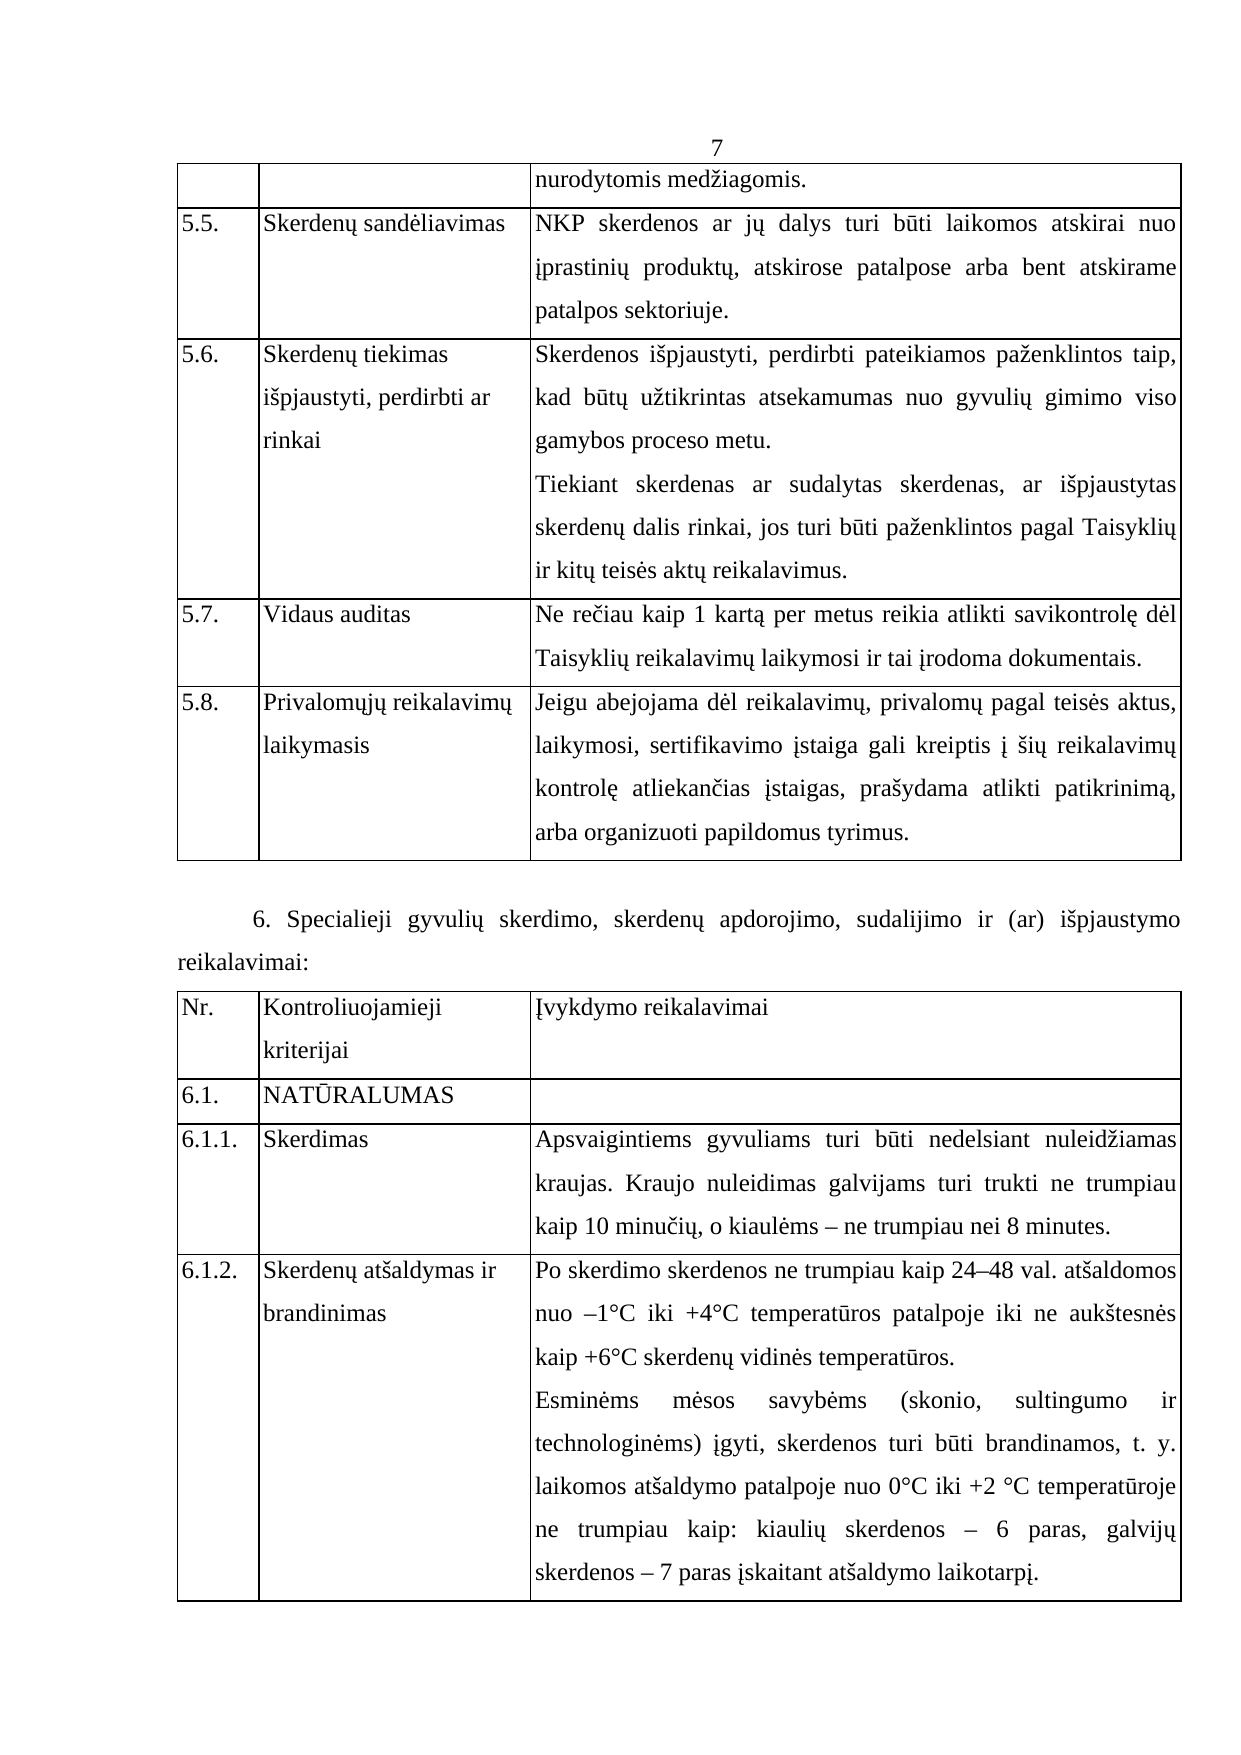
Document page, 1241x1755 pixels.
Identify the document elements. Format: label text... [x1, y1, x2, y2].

table_cell NATŪRALUMAS [260, 1080, 530, 1123]
text 6. Specialieji gyvulių skerdimo, skerdenų apdorojimo, sudalijimo ir (ar) išpjaustymo reikalavimai: [177, 904, 1181, 976]
table_header Nr. [178, 992, 258, 1078]
table_cell 5.7. [178, 600, 258, 686]
table_cell [260, 164, 530, 207]
table_cell Skerdenų atšaldymas ir brandinimas [260, 1255, 530, 1600]
table_cell Apsvaigintiems gyvuliams turi būti nedelsiant nuleidžiamas kraujas. Kraujo nuleidimas galvijams turi trukti ne trumpiau kaip 10 minučių, o kiaulėms – ne trumpiau nei 8 minutes. [531, 1125, 1180, 1254]
table_cell 5.5. [178, 209, 258, 338]
table_cell 5.6. [178, 340, 258, 598]
table_cell Skerdimas [260, 1125, 530, 1254]
table_cell 6.1.1. [178, 1125, 258, 1254]
table_cell Skerdenų tiekimas išpjaustyti, perdirbti ar rinkai [260, 340, 530, 598]
table_cell [531, 1080, 1180, 1123]
table_cell nurodytomis medžiagomis. [531, 164, 1180, 207]
table_cell Po skerdimo skerdenos ne trumpiau kaip 24–48 val. atšaldomos nuo –1°C iki +4°C temperatūros patalpoje iki ne aukštesnės kaip +6°C skerdenų vidinės temperatūros. Esminėms mėsos savybėms (skonio, sultingumo ir technologinėms) įgyti, skerdenos turi būti brandinamos, t. y. laikomos atšaldymo patalpoje nuo 0°C iki +2 °C temperatūroje ne trumpiau kaip: kiaulių skerdenos – 6 paras, galvijų skerdenos – 7 paras įskaitant atšaldymo laikotarpį. [531, 1255, 1180, 1600]
table_cell Vidaus auditas [260, 600, 530, 686]
table_cell Skerdenos išpjaustyti, perdirbti pateikiamos paženklintos taip, kad būtų užtikrintas atsekamumas nuo gyvulių gimimo viso gamybos proceso metu. Tiekiant skerdenas ar sudalytas skerdenas, ar išpjaustytas skerdenų dalis rinkai, jos turi būti paženklintos pagal Taisyklių ir kitų teisės aktų reikalavimus. [531, 340, 1180, 598]
table_cell Jeigu abejojama dėl reikalavimų, privalomų pagal teisės aktus, laikymosi, sertifikavimo įstaiga gali kreiptis į šių reikalavimų kontrolę atliekančias įstaigas, prašydama atlikti patikrinimą, arba organizuoti papildomus tyrimus. [531, 687, 1180, 860]
table_header Įvykdymo reikalavimai [531, 992, 1180, 1078]
table_cell [178, 164, 258, 207]
table_cell 6.1.2. [178, 1255, 258, 1600]
table_cell Ne rečiau kaip 1 kartą per metus reikia atlikti savikontrolę dėl Taisyklių reikalavimų laikymosi ir tai įrodoma dokumentais. [531, 600, 1180, 686]
table_cell Skerdenų sandėliavimas [260, 209, 530, 338]
table_cell Privalomųjų reikalavimų laikymasis [260, 687, 530, 860]
table_header Kontroliuojamieji kriterijai [260, 992, 530, 1078]
table_cell 5.8. [178, 687, 258, 860]
table_cell NKP skerdenos ar jų dalys turi būti laikomos atskirai nuo įprastinių produktų, atskirose patalpose arba bent atskirame patalpos sektoriuje. [531, 209, 1180, 338]
table_cell 6.1. [178, 1080, 258, 1123]
